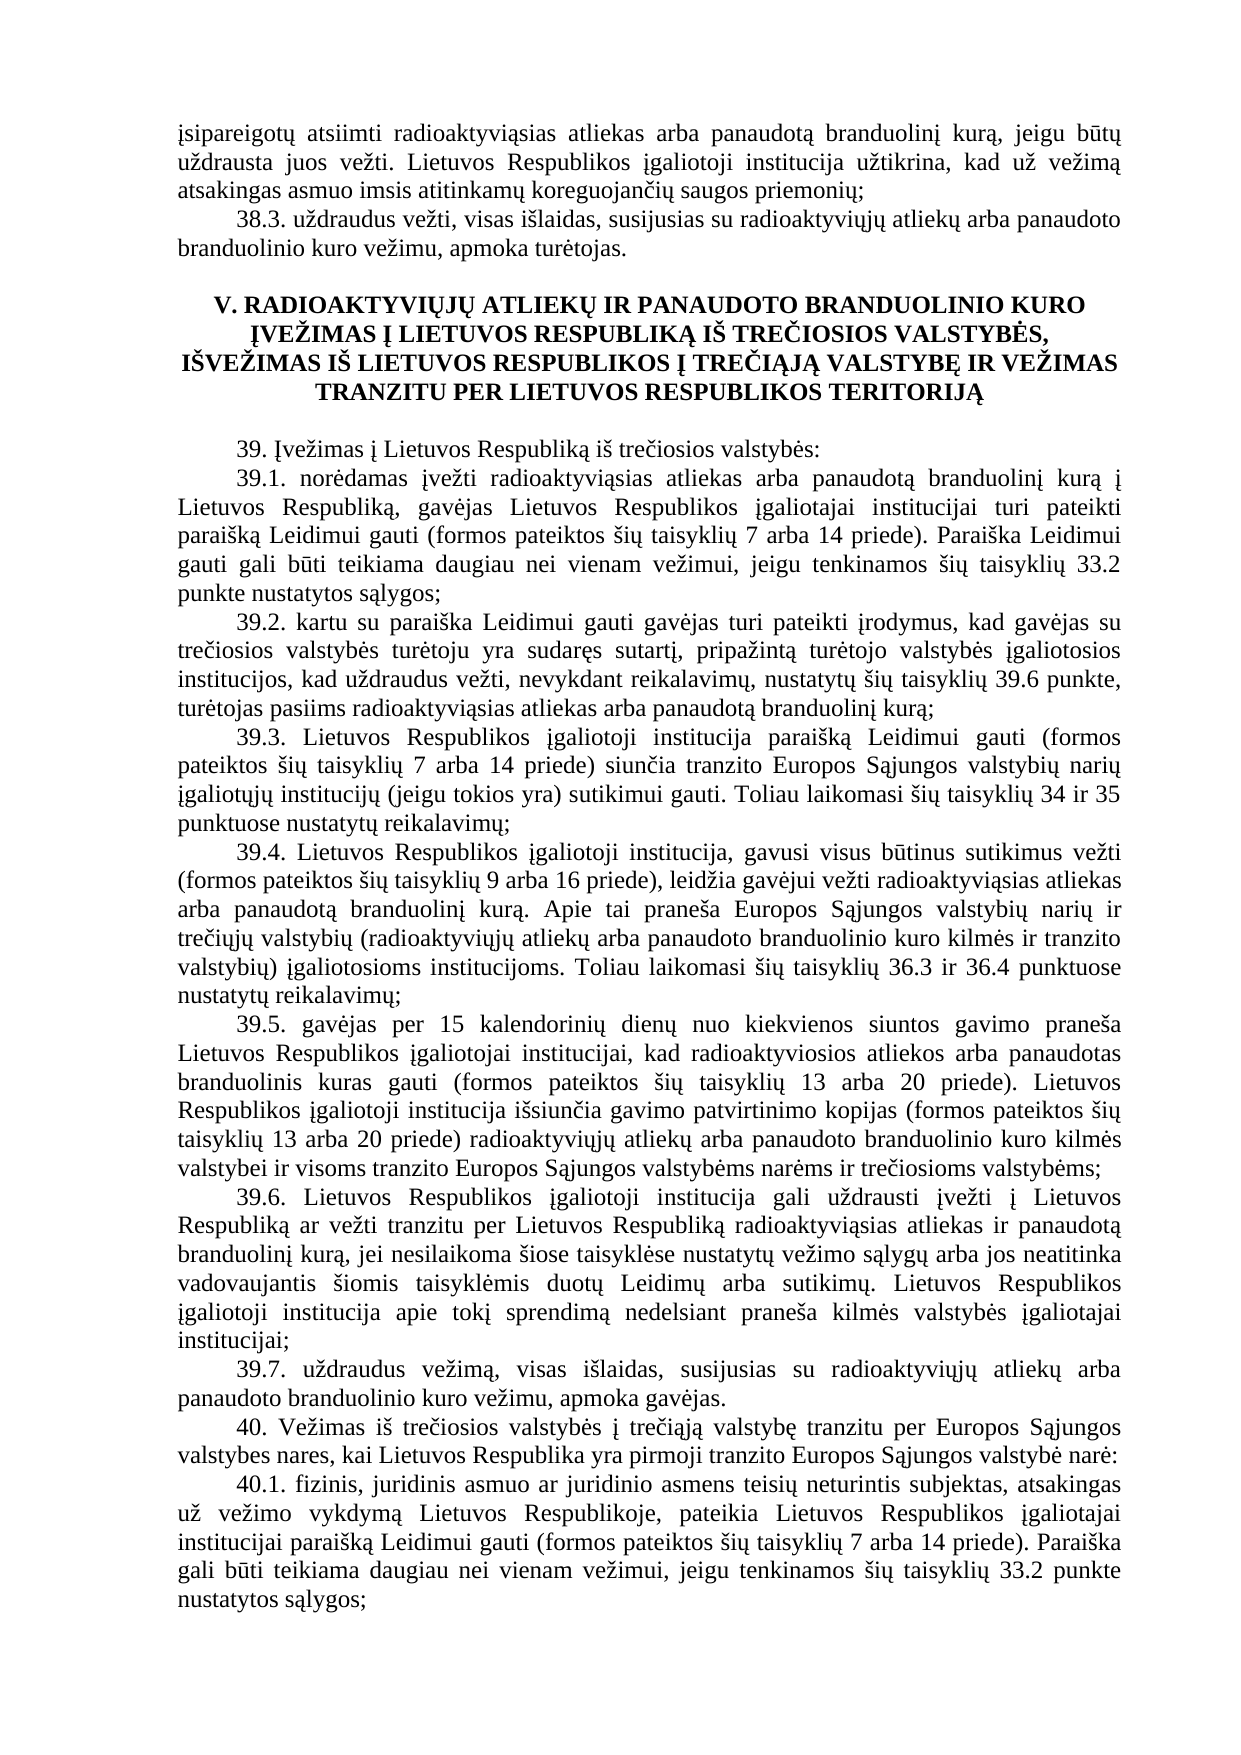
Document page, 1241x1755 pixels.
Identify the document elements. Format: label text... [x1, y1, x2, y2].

text 39.6. Lietuvos Respublikos įgaliotoji institucija gali uždrausti įvežti į Lietuvos Respubliką ar vežti tranzitu per Lietuvos Respubliką radioaktyviąsias atliekas ir panaudotą branduolinį kurą, jei nesilaikoma šiose taisyklėse nustatytų vežimo sąlygų arba jos neatitinka vadovaujantis šiomis taisyklėmis duotų Leidimų arba sutikimų. Lietuvos Respublikos įgaliotoji institucija apie tokį sprendimą nedelsiant praneša kilmės valstybės įgaliotajai institucijai; [177, 1182, 1122, 1354]
text 40. Vežimas iš trečiosios valstybės į trečiąją valstybę tranzitu per Europos Sąjungos valstybes nares, kai Lietuvos Respublika yra pirmoji tranzito Europos Sąjungos valstybė narė: [177, 1412, 1122, 1469]
text 39.7. uždraudus vežimą, visas išlaidas, susijusias su radioaktyviųjų atliekų arba panaudoto branduolinio kuro vežimu, apmoka gavėjas. [177, 1354, 1122, 1412]
text 39.4. Lietuvos Respublikos įgaliotoji institucija, gavusi visus būtinus sutikimus vežti (formos pateiktos šių taisyklių 9 arba 16 priede), leidžia gavėjui vežti radioaktyviąsias atliekas arba panaudotą branduolinį kurą. Apie tai praneša Europos Sąjungos valstybių narių ir trečiųjų valstybių (radioaktyviųjų atliekų arba panaudoto branduolinio kuro kilmės ir tranzito valstybių) įgaliotosioms institucijoms. Toliau laikomasi šių taisyklių 36.3 ir 36.4 punktuose nustatytų reikalavimų; [177, 837, 1122, 1009]
text 39.3. Lietuvos Respublikos įgaliotoji institucija paraišką Leidimui gauti (formos pateiktos šių taisyklių 7 arba 14 priede) siunčia tranzito Europos Sąjungos valstybių narių įgaliotųjų institucijų (jeigu tokios yra) sutikimui gauti. Toliau laikomasi šių taisyklių 34 ir 35 punktuose nustatytų reikalavimų; [177, 722, 1122, 837]
text 39.5. gavėjas per 15 kalendorinių dienų nuo kiekvienos siuntos gavimo praneša Lietuvos Respublikos įgaliotojai institucijai, kad radioaktyviosios atliekos arba panaudotas branduolinis kuras gauti (formos pateiktos šių taisyklių 13 arba 20 priede). Lietuvos Respublikos įgaliotoji institucija išsiunčia gavimo patvirtinimo kopijas (formos pateiktos šių taisyklių 13 arba 20 priede) radioaktyviųjų atliekų arba panaudoto branduolinio kuro kilmės valstybei ir visoms tranzito Europos Sąjungos valstybėms narėms ir trečiosioms valstybėms; [177, 1009, 1122, 1182]
text V. RADIOAKTYVIŲJŲ ATLIEKŲ IR PANAUDOTO BRANDUOLINIO KURO ĮVEŽIMAS Į LIETUVOS RESPUBLIKĄ IŠ TREČIOSIOS VALSTYBĖS, IŠVEŽIMAS IŠ LIETUVOS RESPUBLIKOS Į TREČIĄJĄ VALSTYBĘ IR VEŽIMAS TRANZITU PER LIETUVOS RESPUBLIKOS TERITORIJĄ [177, 291, 1122, 406]
text 39. Įvežimas į Lietuvos Respubliką iš trečiosios valstybės: [177, 434, 1122, 463]
text 39.2. kartu su paraiška Leidimui gauti gavėjas turi pateikti įrodymus, kad gavėjas su trečiosios valstybės turėtoju yra sudaręs sutartį, pripažintą turėtojo valstybės įgaliotosios institucijos, kad uždraudus vežti, nevykdant reikalavimų, nustatytų šių taisyklių 39.6 punkte, turėtojas pasiims radioaktyviąsias atliekas arba panaudotą branduolinį kurą; [177, 607, 1122, 722]
text 40.1. fizinis, juridinis asmuo ar juridinio asmens teisių neturintis subjektas, atsakingas už vežimo vykdymą Lietuvos Respublikoje, pateikia Lietuvos Respublikos įgaliotajai institucijai paraišką Leidimui gauti (formos pateiktos šių taisyklių 7 arba 14 priede). Paraiška gali būti teikiama daugiau nei vienam vežimui, jeigu tenkinamos šių taisyklių 33.2 punkte nustatytos sąlygos; [177, 1469, 1122, 1613]
text 39.1. norėdamas įvežti radioaktyviąsias atliekas arba panaudotą branduolinį kurą į Lietuvos Respubliką, gavėjas Lietuvos Respublikos įgaliotajai institucijai turi pateikti paraišką Leidimui gauti (formos pateiktos šių taisyklių 7 arba 14 priede). Paraiška Leidimui gauti gali būti teikiama daugiau nei vienam vežimui, jeigu tenkinamos šių taisyklių 33.2 punkte nustatytos sąlygos; [177, 463, 1122, 607]
text 38.3. uždraudus vežti, visas išlaidas, susijusias su radioaktyviųjų atliekų arba panaudoto branduolinio kuro vežimu, apmoka turėtojas. [177, 204, 1122, 262]
text įsipareigotų atsiimti radioaktyviąsias atliekas arba panaudotą branduolinį kurą, jeigu būtų uždrausta juos vežti. Lietuvos Respublikos įgaliotoji institucija užtikrina, kad už vežimą atsakingas asmuo imsis atitinkamų koreguojančių saugos priemonių; [177, 118, 1122, 204]
